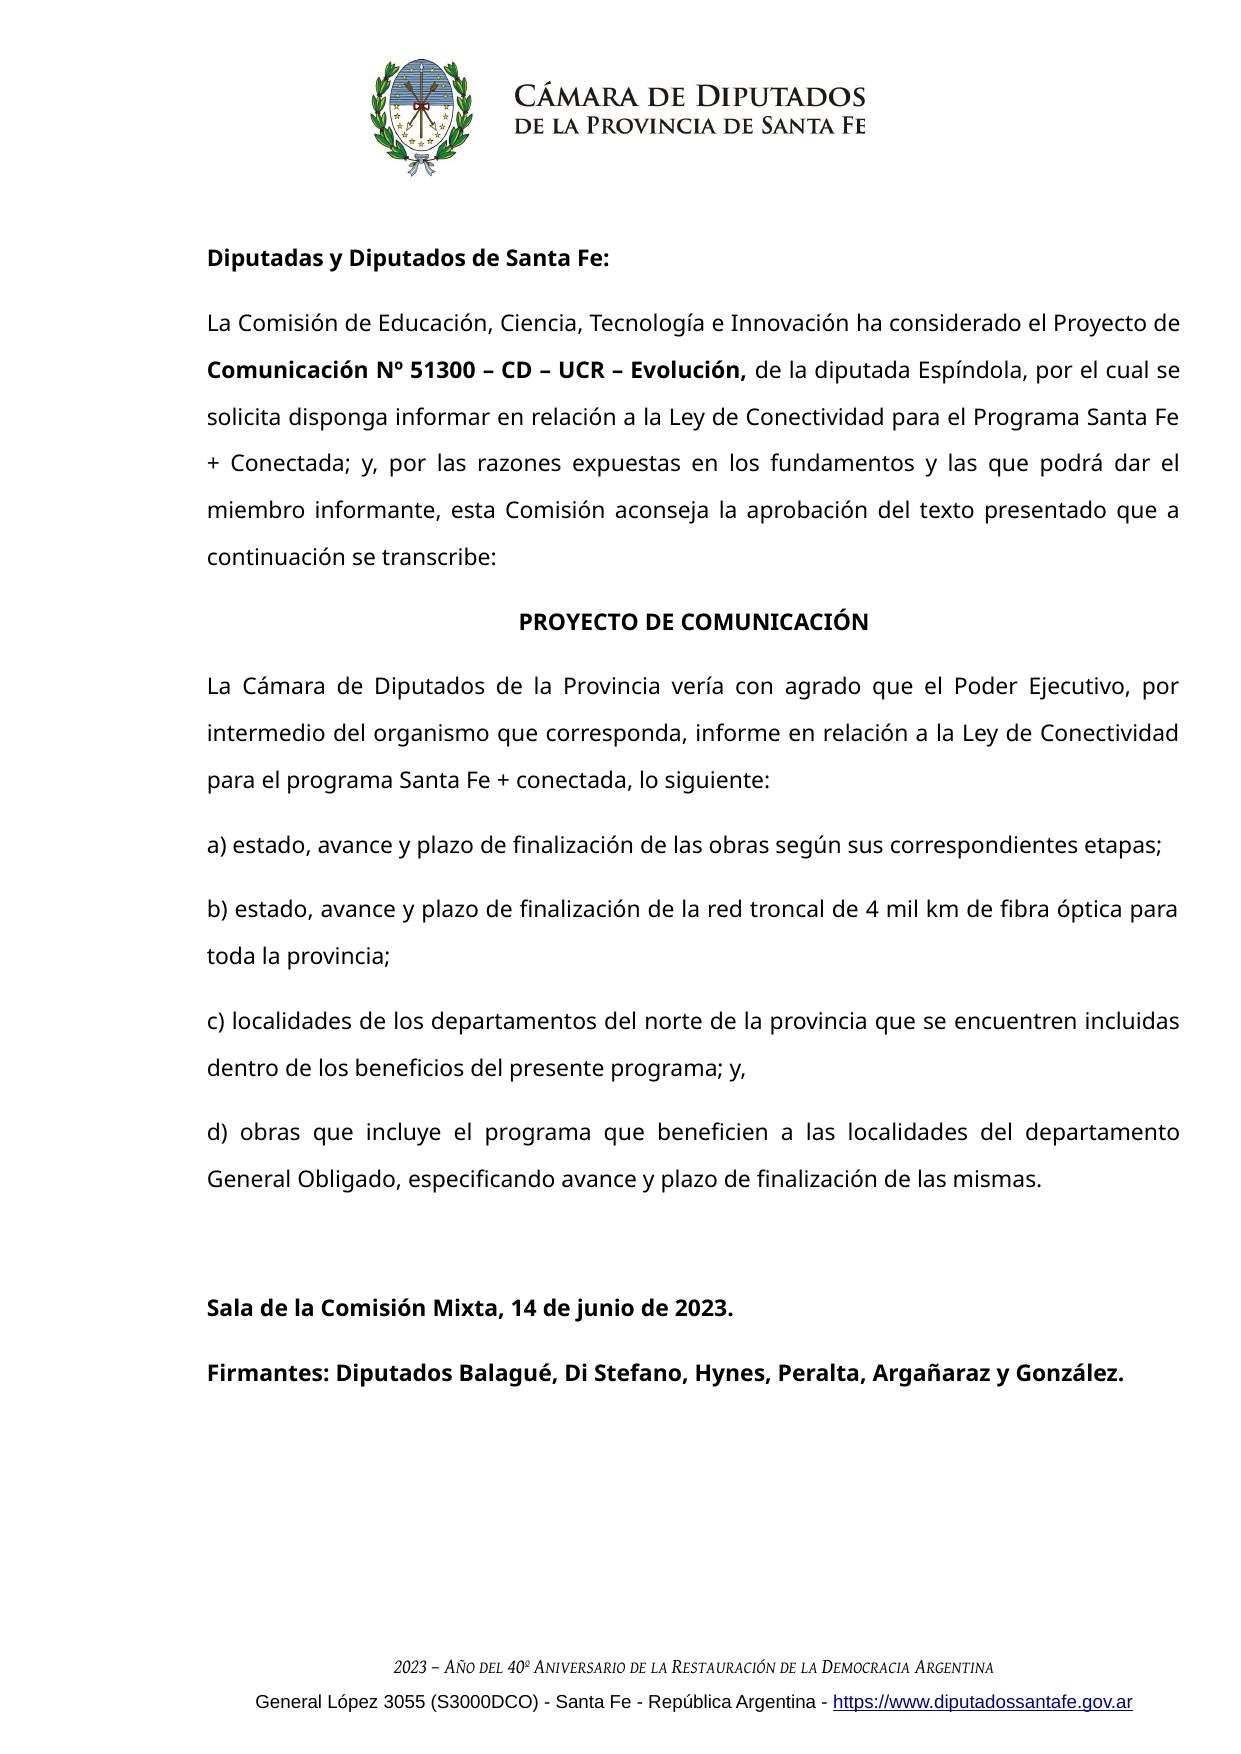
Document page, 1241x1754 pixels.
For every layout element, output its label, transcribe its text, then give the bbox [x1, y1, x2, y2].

text PROYECTO DE COMUNICACIÓN [207, 606, 1181, 637]
text d) obras que incluye el programa que beneficien a las localidades del departamento General Obligado, especificando avance y plazo de finalización de las mismas. [207, 1116, 1181, 1194]
text b) estado, avance y plazo de finalización de la red troncal de 4 mil km de fibra óptica para toda la provincia; [207, 893, 1181, 971]
text Diputadas y Diputados de Santa Fe: [207, 242, 1181, 273]
text La Comisión de Educación, Ciencia, Tecnología e Innovación ha considerado el Proyecto de Comunicación Nº 51300 – CD – UCR – Evolución, de la diputada Espíndola, por el cual se solicita disponga informar en relación a la Ley de Conectividad para el Programa Santa Fe + Conectada; y, por las razones expuestas en los fundamentos y las que podrá dar el miembro informante, esta Comisión aconseja la aprobación del texto presentado que a continuación se transcribe: [207, 307, 1181, 572]
text La Cámara de Diputados de la Provincia vería con agrado que el Poder Ejecutivo, por intermedio del organismo que corresponda, informe en relación a la Ley de Conectividad para el programa Santa Fe + conectada, lo siguiente: [207, 670, 1181, 795]
text Sala de la Comisión Mixta, 14 de junio de 2023. [207, 1292, 1181, 1323]
text a) estado, avance y plazo de finalización de las obras según sus correspondientes etapas; [207, 829, 1181, 860]
text c) localidades de los departamentos del norte de la provincia que se encuentren incluidas dentro de los beneficios del presente programa; y, [207, 1005, 1181, 1083]
text Firmantes: Diputados Balagué, Di Stefano, Hynes, Peralta, Argañaraz y González. [207, 1357, 1181, 1388]
picture [370, 59, 866, 181]
